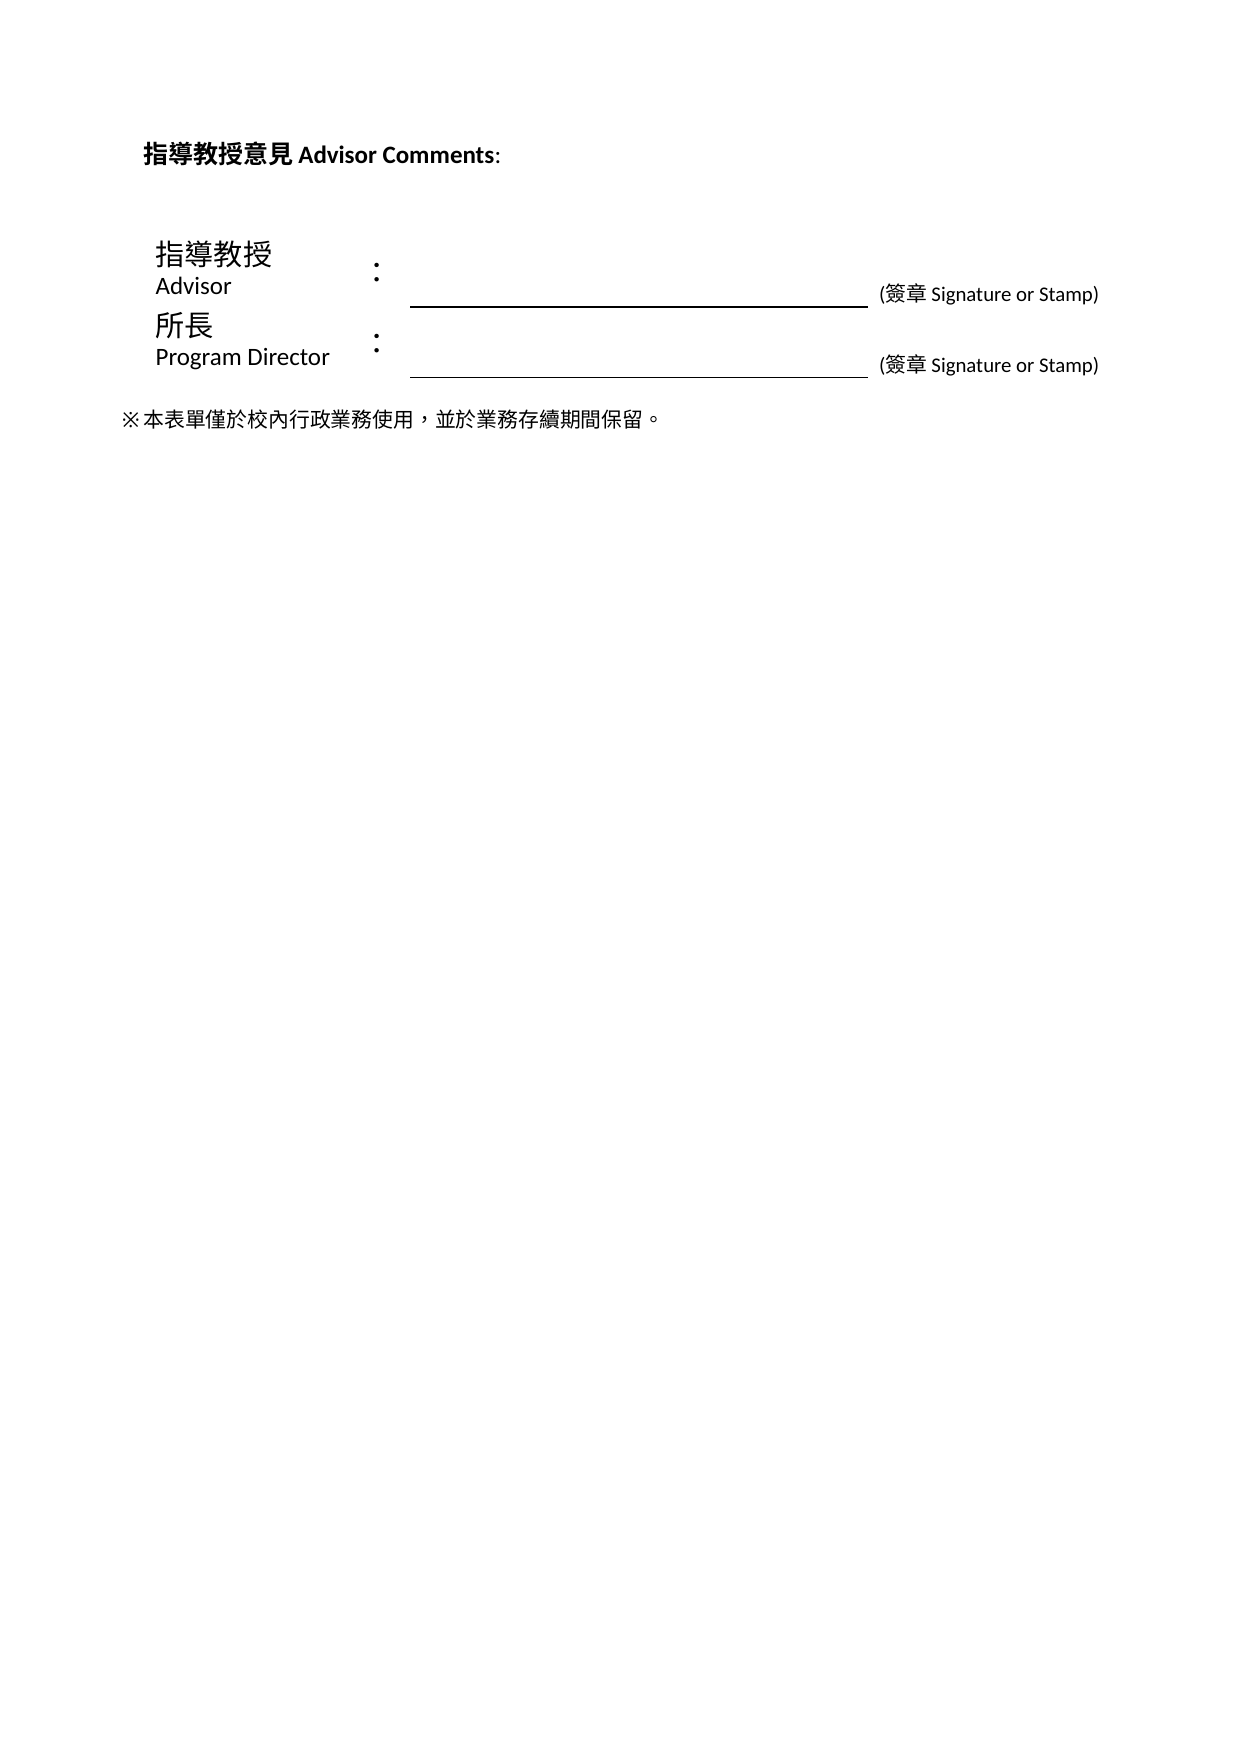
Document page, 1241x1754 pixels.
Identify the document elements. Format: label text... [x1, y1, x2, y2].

table_header (簽章Signature or Stamp) [868, 236, 1119, 306]
text 指導教授意見Advisor Comments: [143, 111, 1122, 173]
table_cell (簽章Signature or Stamp) [868, 306, 1119, 377]
table_cell ： [351, 306, 410, 377]
table_header ： [351, 236, 410, 306]
table_cell 所長 Program Director [144, 306, 351, 377]
table_header 指導教授 Advisor [144, 236, 351, 306]
text ※本表單僅於校內行政業務使用，並於業務存續期間保留。 [118, 414, 1122, 430]
table_cell [410, 308, 868, 377]
table_header [410, 236, 868, 306]
